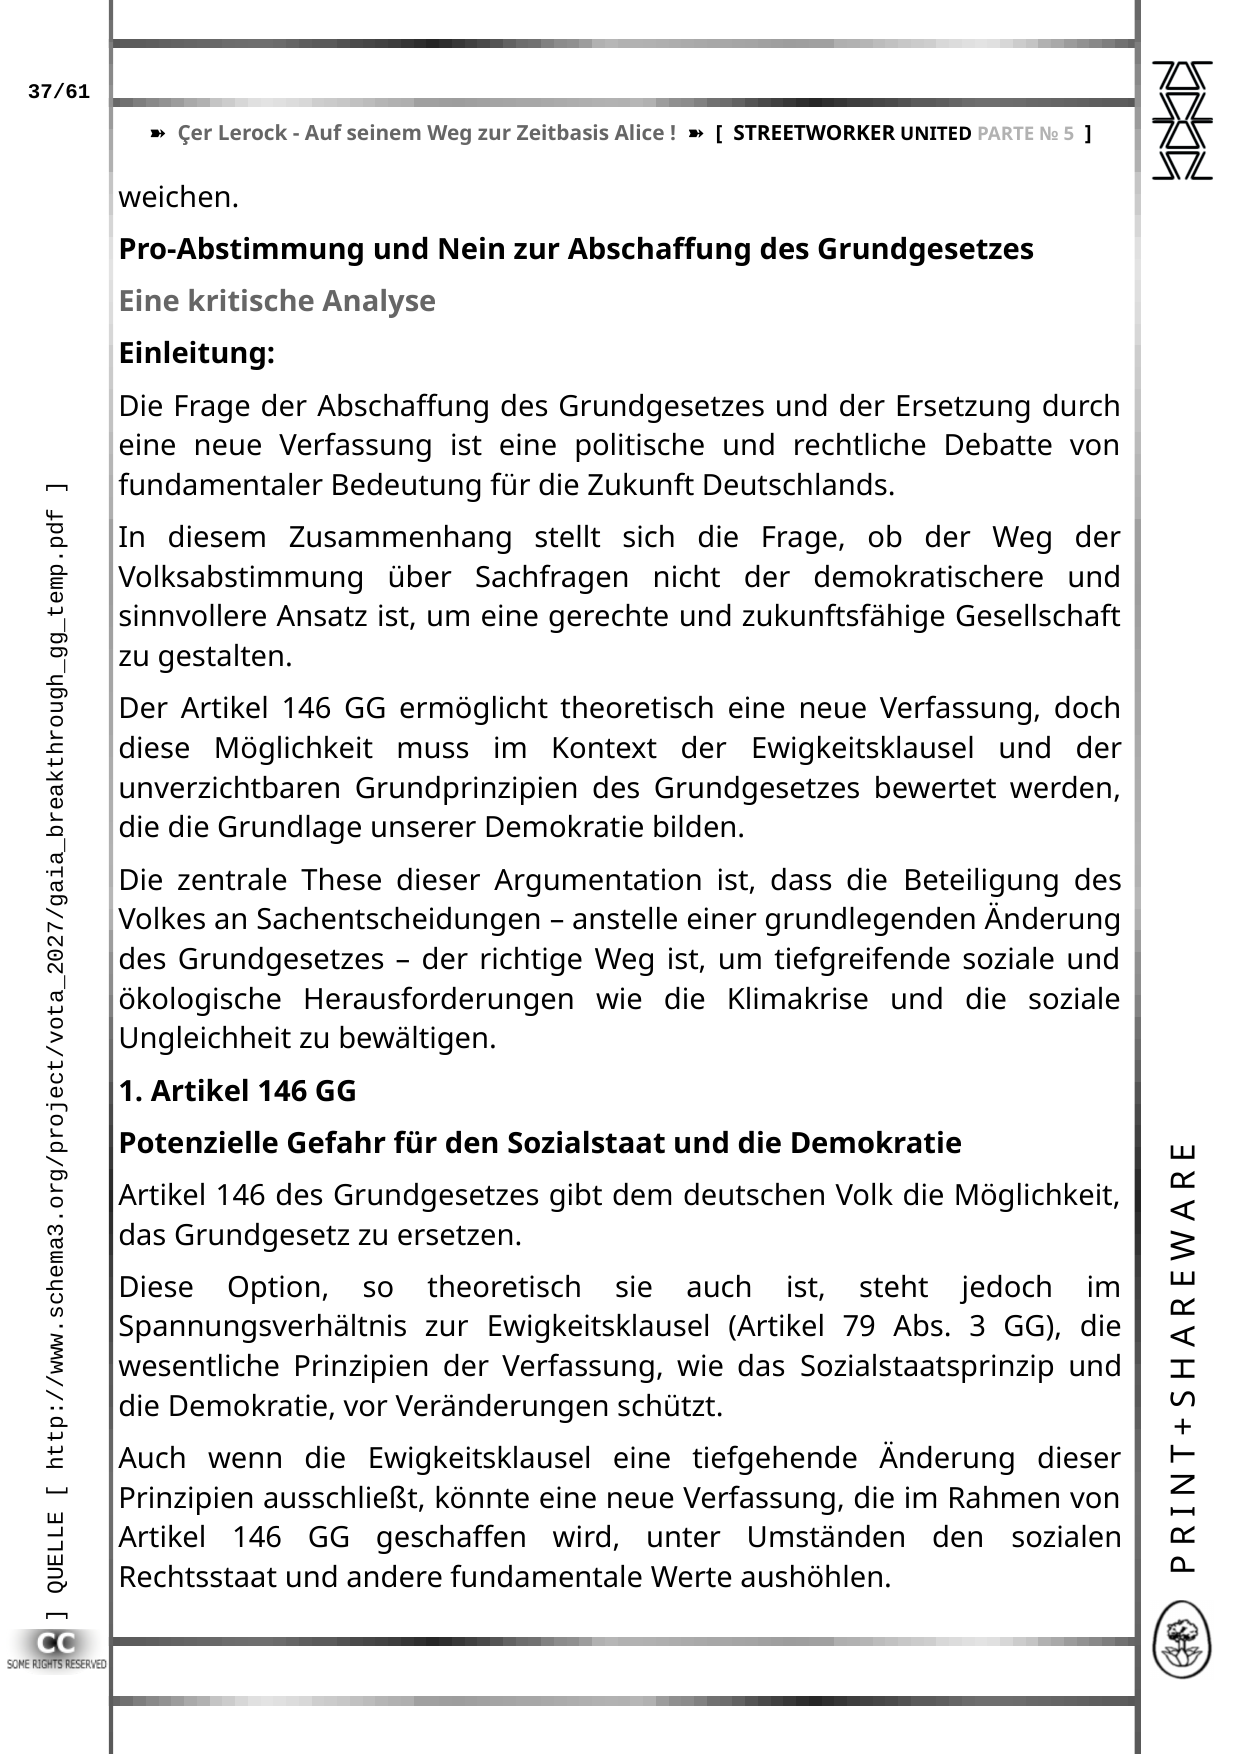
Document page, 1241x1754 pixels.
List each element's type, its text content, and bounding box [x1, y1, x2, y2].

text Die Frage der Abschaffung des Grundgesetzes und der Ersetzung durch eine neue Verfassung ist eine politische und rechtliche Debatte von fundamentaler Bedeutung für die Zukunft Deutschlands. [118, 385, 1122, 504]
picture [0, 1629, 108, 1675]
text Diese Option, so theoretisch sie auch ist, steht jedoch im Spannungsverhältnis zur Ewigkeitsklausel (Artikel 79 Abs. 3 GG), die wesentliche Prinzipien der Verfassung, wie das Sozialstaatsprinzip und die Demokratie, vor Veränderungen schützt. [118, 1266, 1122, 1425]
text Einleitung: [118, 333, 1122, 372]
text weichen. [118, 176, 1122, 216]
picture [1151, 60, 1214, 181]
text Potenzielle Gefahr für den Sozialstaat und die Demokratie [118, 1122, 1122, 1162]
text Die zentrale These dieser Argumentation ist, dass die Beteiligung des Volkes an Sachentscheidungen – anstelle einer grundlegenden Änderung des Grundgesetzes – der richtige Weg ist, um tiefgreifende soziale und ökologische Herausforderungen wie die Klimakrise und die soziale Ungleichheit zu bewältigen. [118, 859, 1122, 1057]
text Auch wenn die Ewigkeitsklausel eine tiefgehende Änderung dieser Prinzipien ausschließt, könnte eine neue Verfassung, die im Rahmen von Artikel 146 GG geschaffen wird, unter Umständen den sozialen Rechtsstaat und andere fundamentale Werte aushöhlen. [118, 1437, 1122, 1596]
text Artikel 146 des Grundgesetzes gibt dem deutschen Volk die Möglichkeit, das Grundgesetz zu ersetzen. [118, 1174, 1122, 1253]
text Eine kritische Analyse [118, 280, 1122, 320]
text In diesem Zusammenhang stellt sich die Frage, ob der Weg der Volksabstimmung über Sachfragen nicht der demokratischere und sinnvollere Ansatz ist, um eine gerechte und zukunftsfähige Gesellschaft zu gestalten. [118, 516, 1122, 675]
text 1. Artikel 146 GG [118, 1070, 1122, 1109]
text Pro-Abstimmung und Nein zur Abschaffung des Grundgesetzes [118, 228, 1122, 268]
picture [1150, 1600, 1214, 1680]
text Der Artikel 146 GG ermöglicht theoretisch eine neue Verfassung, doch diese Möglichkeit muss im Kontext der Ewigkeitsklausel und der unverzichtbaren Grundprinzipien des Grundgesetzes bewertet werden, die die Grundlage unserer Demokratie bilden. [118, 688, 1122, 846]
